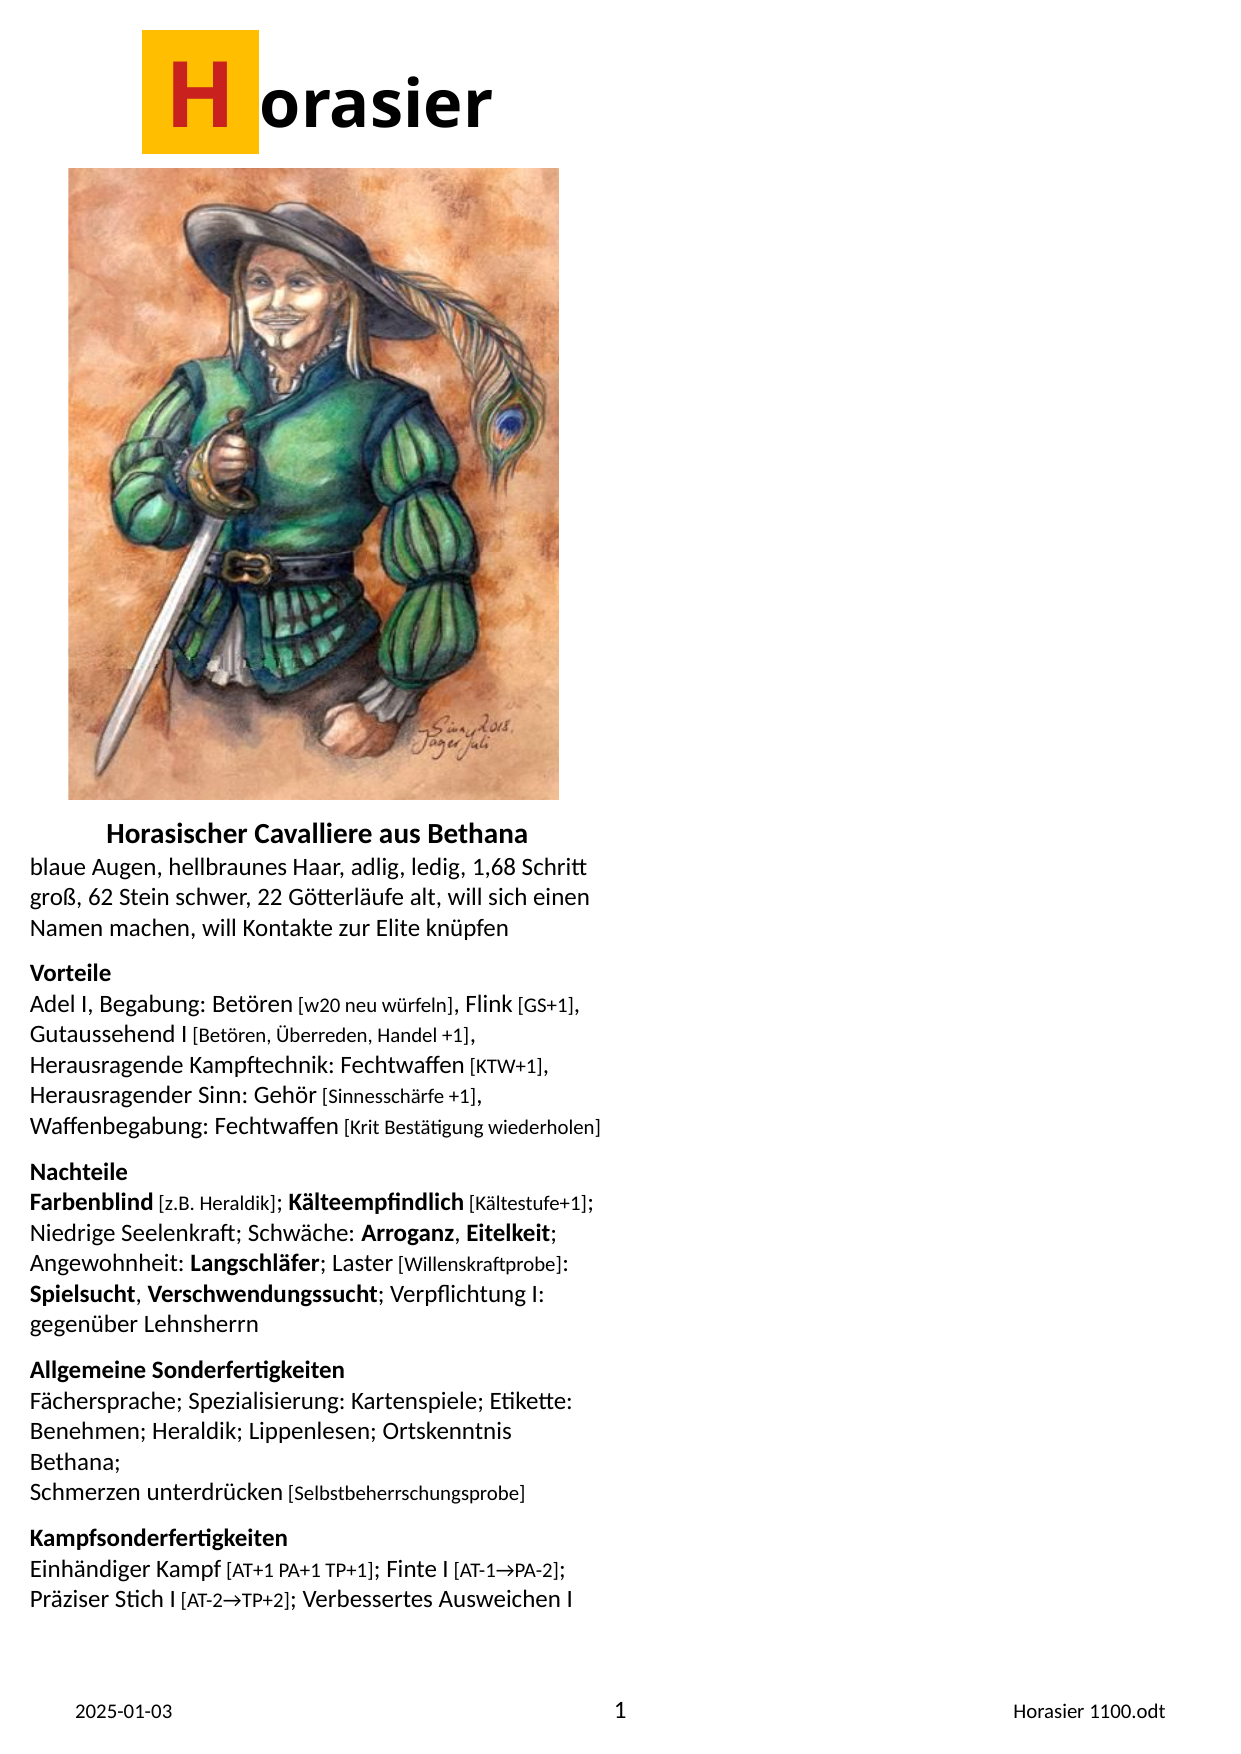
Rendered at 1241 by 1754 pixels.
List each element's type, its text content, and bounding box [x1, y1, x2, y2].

text Allgemeine Sonderfertigkeiten Fächersprache; Spezialisierung: Kartenspiele; Etikette: Benehmen; Heraldik; Lippenlesen; Ortskenntnis Bethana; Schmerzen unterdrücken [Selbstbeherrschungsprobe] [29, 1354, 605, 1507]
text H orasier [29, 29, 605, 154]
text Nachteile Farbenblind [z.B. Heraldik]; Kälteempfindlich [Kältestufe+1]; Niedrige Seelenkraft; Schwäche: Arroganz, Eitelkeit; Angewohnheit: Langschläfer; Laster [Willenskraftprobe]: Spielsucht, Verschwendungssucht; Verpflichtung I: gegenüber Lehnsherrn [29, 1156, 605, 1339]
picture [68, 168, 559, 800]
text Horasischer Cavalliere aus Bethana [29, 815, 605, 851]
text Vorteile Adel I, Begabung: Betören [w20 neu würfeln], Flink [GS+1], Gutaussehend I [Betören, Überreden, Handel +1], Herausragende Kampftechnik: Fechtwaffen [KTW+1], Herausragender Sinn: Gehör [Sinnesschärfe +1], Waffenbegabung: Fechtwaffen [Krit Bestätigung wiederholen] [29, 958, 605, 1141]
text Kampfsonderfertigkeiten Einhändiger Kampf [AT+1 PA+1 TP+1]; Finte I [AT-1→PA-2]; Präziser Stich I [AT-2→TP+2]; Verbessertes Ausweichen I [29, 1522, 605, 1644]
text blaue Augen, hellbraunes Haar, adlig, ledig, 1,68 Schritt groß, 62 Stein schwer, 22 Götterläufe alt, will sich einen Namen machen, will Kontakte zur Elite knüpfen [29, 851, 605, 942]
